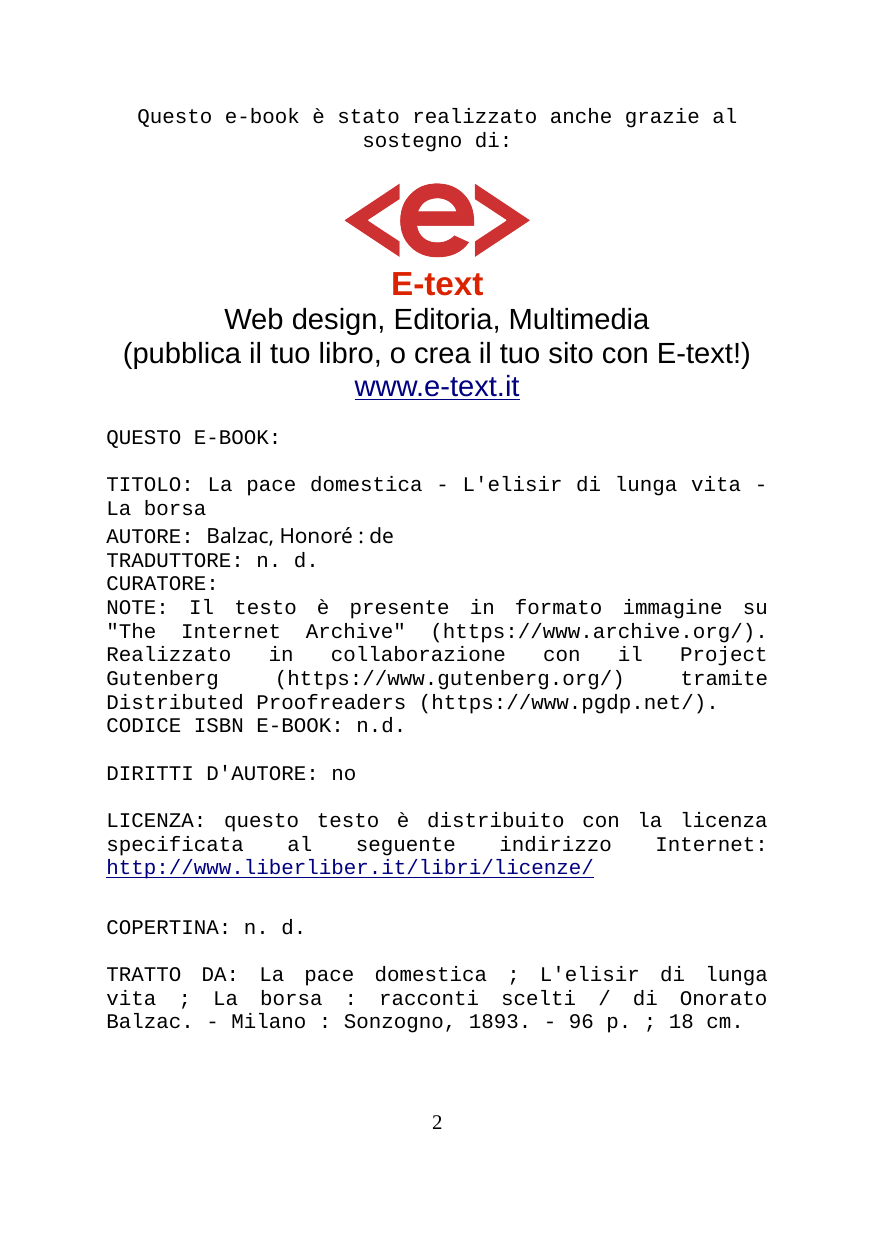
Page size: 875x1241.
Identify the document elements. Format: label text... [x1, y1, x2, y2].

text Web design, Editoria, Multimedia [106, 302, 768, 336]
text TRATTO DA: La pace domestica ; L'elisir di lunga vita ; La borsa : racconti scelti / di Onorato Balzac. - Milano : Sonzogno, 1893. - 96 p. ; 18 cm. [106, 964, 768, 1035]
text CURATORE: [106, 573, 768, 597]
text QUESTO E-BOOK: [106, 427, 768, 450]
text (pubblica il tuo libro, o crea il tuo sito con E-text!) [106, 336, 768, 369]
text E-text [106, 264, 768, 302]
text AUTORE: Balzac, Honoré : de [106, 521, 768, 550]
text CODICE ISBN E-BOOK: n.d. [106, 715, 768, 739]
text Questo e-book è stato realizzato anche grazie al sostegno di: [106, 106, 768, 153]
text LICENZA: questo testo è distribuito con la licenza specificata al seguente indirizzo Internet: http://www.liberliber.it/libri/licenze/ [106, 810, 768, 881]
text NOTE: Il testo è presente in formato immagine su "The Internet Archive" (https://www.archive.org/). Realizzato in collaborazione con il Project Gutenberg (https://www.gutenberg.org/) tramite Distributed Proofreaders (https://www.pgdp.net/). [106, 597, 768, 715]
text www.e-text.it [106, 369, 768, 403]
text COPERTINA: n. d. [106, 917, 768, 941]
text TITOLO: La pace domestica - L'elisir di lunga vita - La borsa [106, 474, 768, 521]
text TRADUTTORE: n. d. [106, 550, 768, 573]
picture [343, 183, 531, 258]
text DIRITTI D'AUTORE: no [106, 763, 768, 786]
